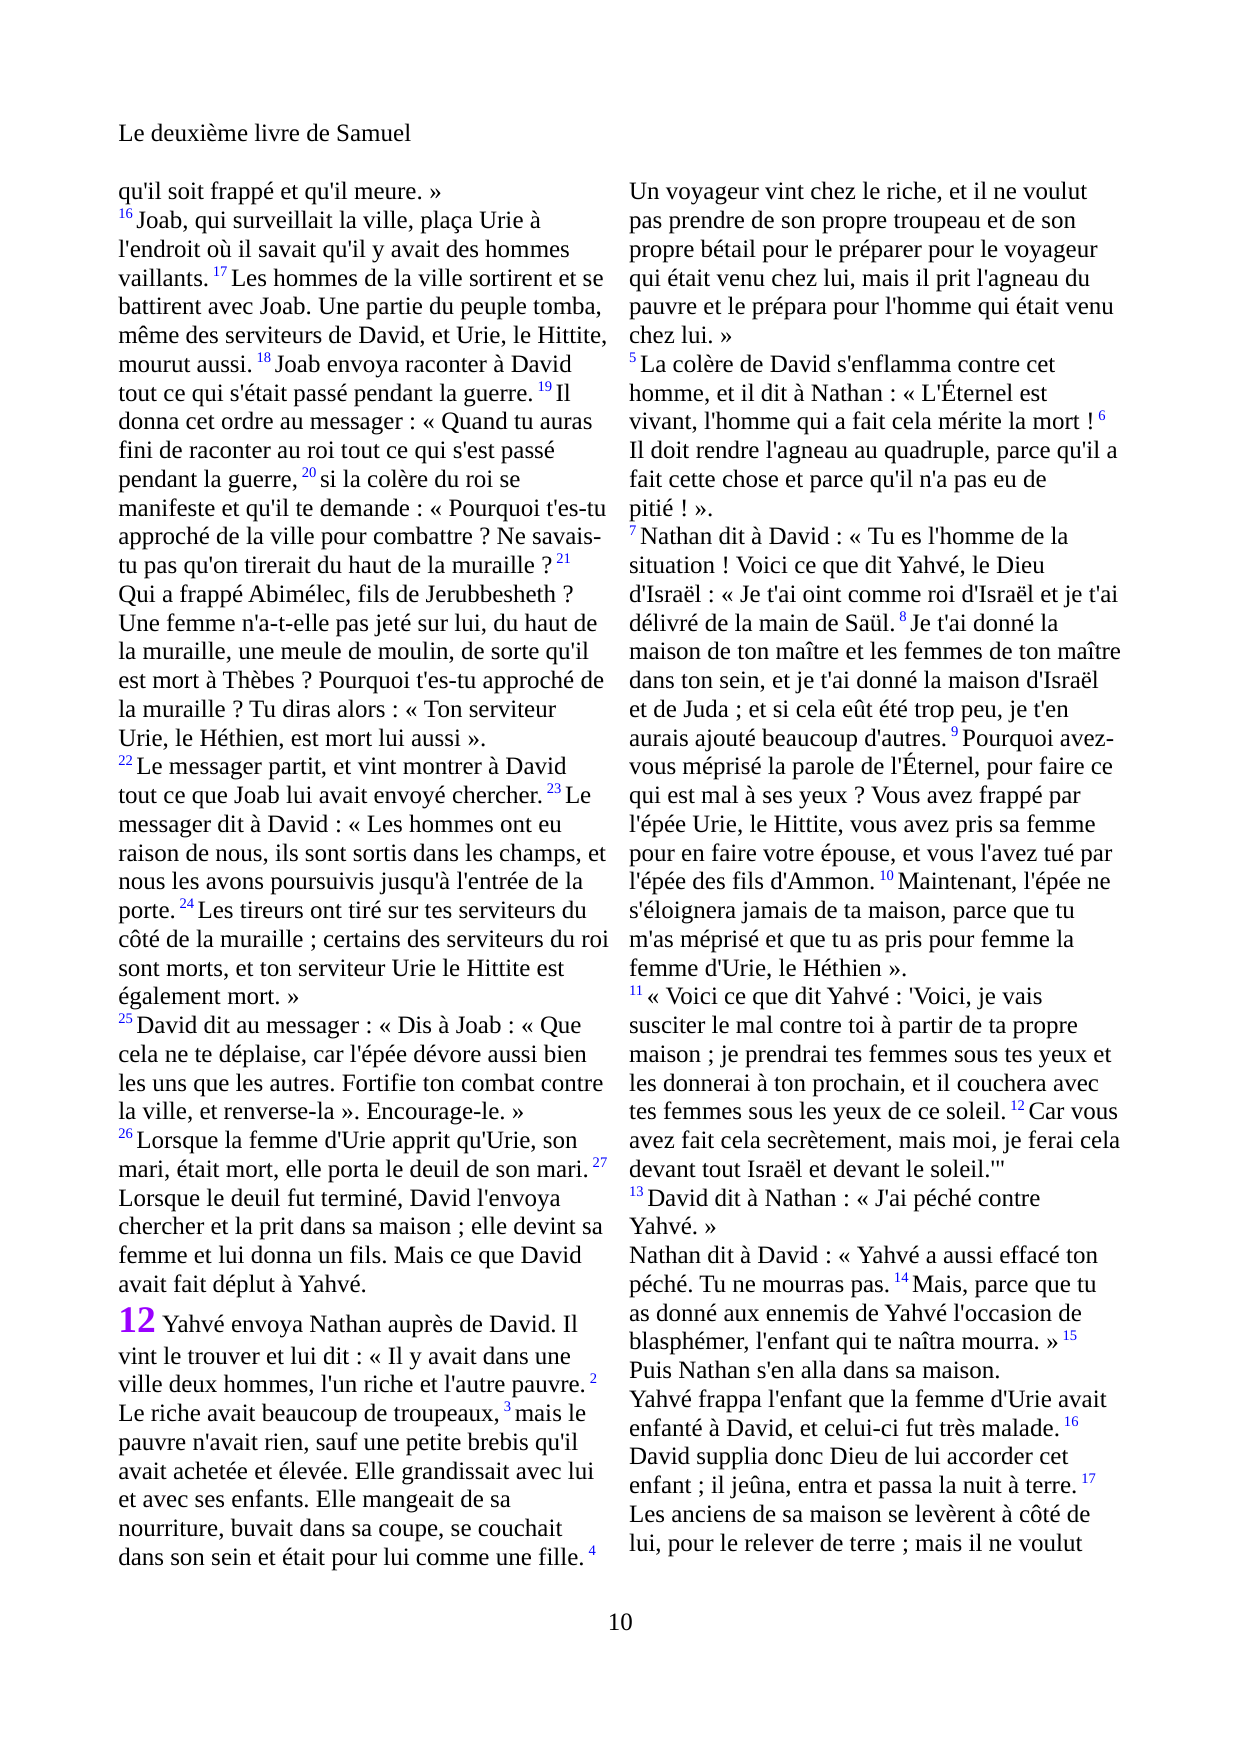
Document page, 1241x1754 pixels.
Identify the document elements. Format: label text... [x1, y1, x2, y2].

text 22 Le messager partit, et vint montrer à David tout ce que Joab lui avait envoyé chercher. 23 Le messager dit à David : « Les hommes ont eu raison de nous, ils sont sortis dans les champs, et nous les avons poursuivis jusqu'à l'entrée de la porte. 24 Les tireurs ont tiré sur tes serviteurs du côté de la muraille ; certains des serviteurs du roi sont morts, et ton serviteur Urie le Hittite est également mort. » [118, 751, 611, 1010]
text 12 Yahvé envoya Nathan auprès de David. Il vint le trouver et lui dit : « Il y avait dans une ville deux hommes, l'un riche et l'autre pauvre. 2 Le riche avait beaucoup de troupeaux, 3 mais le pauvre n'avait rien, sauf une petite brebis qu'il avait achetée et élevée. Elle grandissait avec lui et avec ses enfants. Elle mangeait de sa nourriture, buvait dans sa coupe, se couchait dans son sein et était pour lui comme une fille. 4 [118, 1298, 611, 1571]
text 5 La colère de David s'enflamma contre cet homme, et il dit à Nathan : « L'Éternel est vivant, l'homme qui a fait cela mérite la mort ! 6 Il doit rendre l'agneau au quadruple, parce qu'il a fait cette chose et parce qu'il n'a pas eu de pitié ! ». [629, 349, 1122, 521]
text 13 David dit à Nathan : « J'ai péché contre Yahvé. » [629, 1183, 1122, 1240]
text 11 « Voici ce que dit Yahvé : 'Voici, je vais susciter le mal contre toi à partir de ta propre maison ; je prendrai tes femmes sous tes yeux et les donnerai à ton prochain, et il couchera avec tes femmes sous les yeux de ce soleil. 12 Car vous avez fait cela secrètement, mais moi, je ferai cela devant tout Israël et devant le soleil.'" [629, 981, 1122, 1183]
text 7 Nathan dit à David : « Tu es l'homme de la situation ! Voici ce que dit Yahvé, le Dieu d'Israël : « Je t'ai oint comme roi d'Israël et je t'ai délivré de la main de Saül. 8 Je t'ai donné la maison de ton maître et les femmes de ton maître dans ton sein, et je t'ai donné la maison d'Israël et de Juda ; et si cela eût été trop peu, je t'en aurais ajouté beaucoup d'autres. 9 Pourquoi avez-vous méprisé la parole de l'Éternel, pour faire ce qui est mal à ses yeux ? Vous avez frappé par l'épée Urie, le Hittite, vous avez pris sa femme pour en faire votre épouse, et vous l'avez tué par l'épée des fils d'Ammon. 10 Maintenant, l'épée ne s'éloignera jamais de ta maison, parce que tu m'as méprisé et que tu as pris pour femme la femme d'Urie, le Héthien ». [629, 521, 1122, 981]
text Un voyageur vint chez le riche, et il ne voulut pas prendre de son propre troupeau et de son propre bétail pour le préparer pour le voyageur qui était venu chez lui, mais il prit l'agneau du pauvre et le prépara pour l'homme qui était venu chez lui. » [629, 176, 1122, 349]
text qu'il soit frappé et qu'il meure. » [118, 176, 611, 205]
text 16 Joab, qui surveillait la ville, plaça Urie à l'endroit où il savait qu'il y avait des hommes vaillants. 17 Les hommes de la ville sortirent et se battirent avec Joab. Une partie du peuple tomba, même des serviteurs de David, et Urie, le Hittite, mourut aussi. 18 Joab envoya raconter à David tout ce qui s'était passé pendant la guerre. 19 Il donna cet ordre au messager : « Quand tu auras fini de raconter au roi tout ce qui s'est passé pendant la guerre, 20 si la colère du roi se manifeste et qu'il te demande : « Pourquoi t'es-tu approché de la ville pour combattre ? Ne savais-tu pas qu'on tirerait du haut de la muraille ? 21 Qui a frappé Abimélec, fils de Jerubbesheth ? Une femme n'a-t-elle pas jeté sur lui, du haut de la muraille, une meule de moulin, de sorte qu'il est mort à Thèbes ? Pourquoi t'es-tu approché de la muraille ? Tu diras alors : « Ton serviteur Urie, le Héthien, est mort lui aussi ». [118, 205, 611, 751]
text Nathan dit à David : « Yahvé a aussi effacé ton péché. Tu ne mourras pas. 14 Mais, parce que tu as donné aux ennemis de Yahvé l'occasion de blasphémer, l'enfant qui te naîtra mourra. » 15 Puis Nathan s'en alla dans sa maison. [629, 1240, 1122, 1384]
text 26 Lorsque la femme d'Urie apprit qu'Urie, son mari, était mort, elle porta le deuil de son mari. 27 Lorsque le deuil fut terminé, David l'envoya chercher et la prit dans sa maison ; elle devint sa femme et lui donna un fils. Mais ce que David avait fait déplut à Yahvé. [118, 1125, 611, 1298]
text 25 David dit au messager : « Dis à Joab : « Que cela ne te déplaise, car l'épée dévore aussi bien les uns que les autres. Fortifie ton combat contre la ville, et renverse-la ». Encourage-le. » [118, 1010, 611, 1125]
text Yahvé frappa l'enfant que la femme d'Urie avait enfanté à David, et celui-ci fut très malade. 16 David supplia donc Dieu de lui accorder cet enfant ; il jeûna, entra et passa la nuit à terre. 17 Les anciens de sa maison se levèrent à côté de lui, pour le relever de terre ; mais il ne voulut [629, 1384, 1122, 1556]
